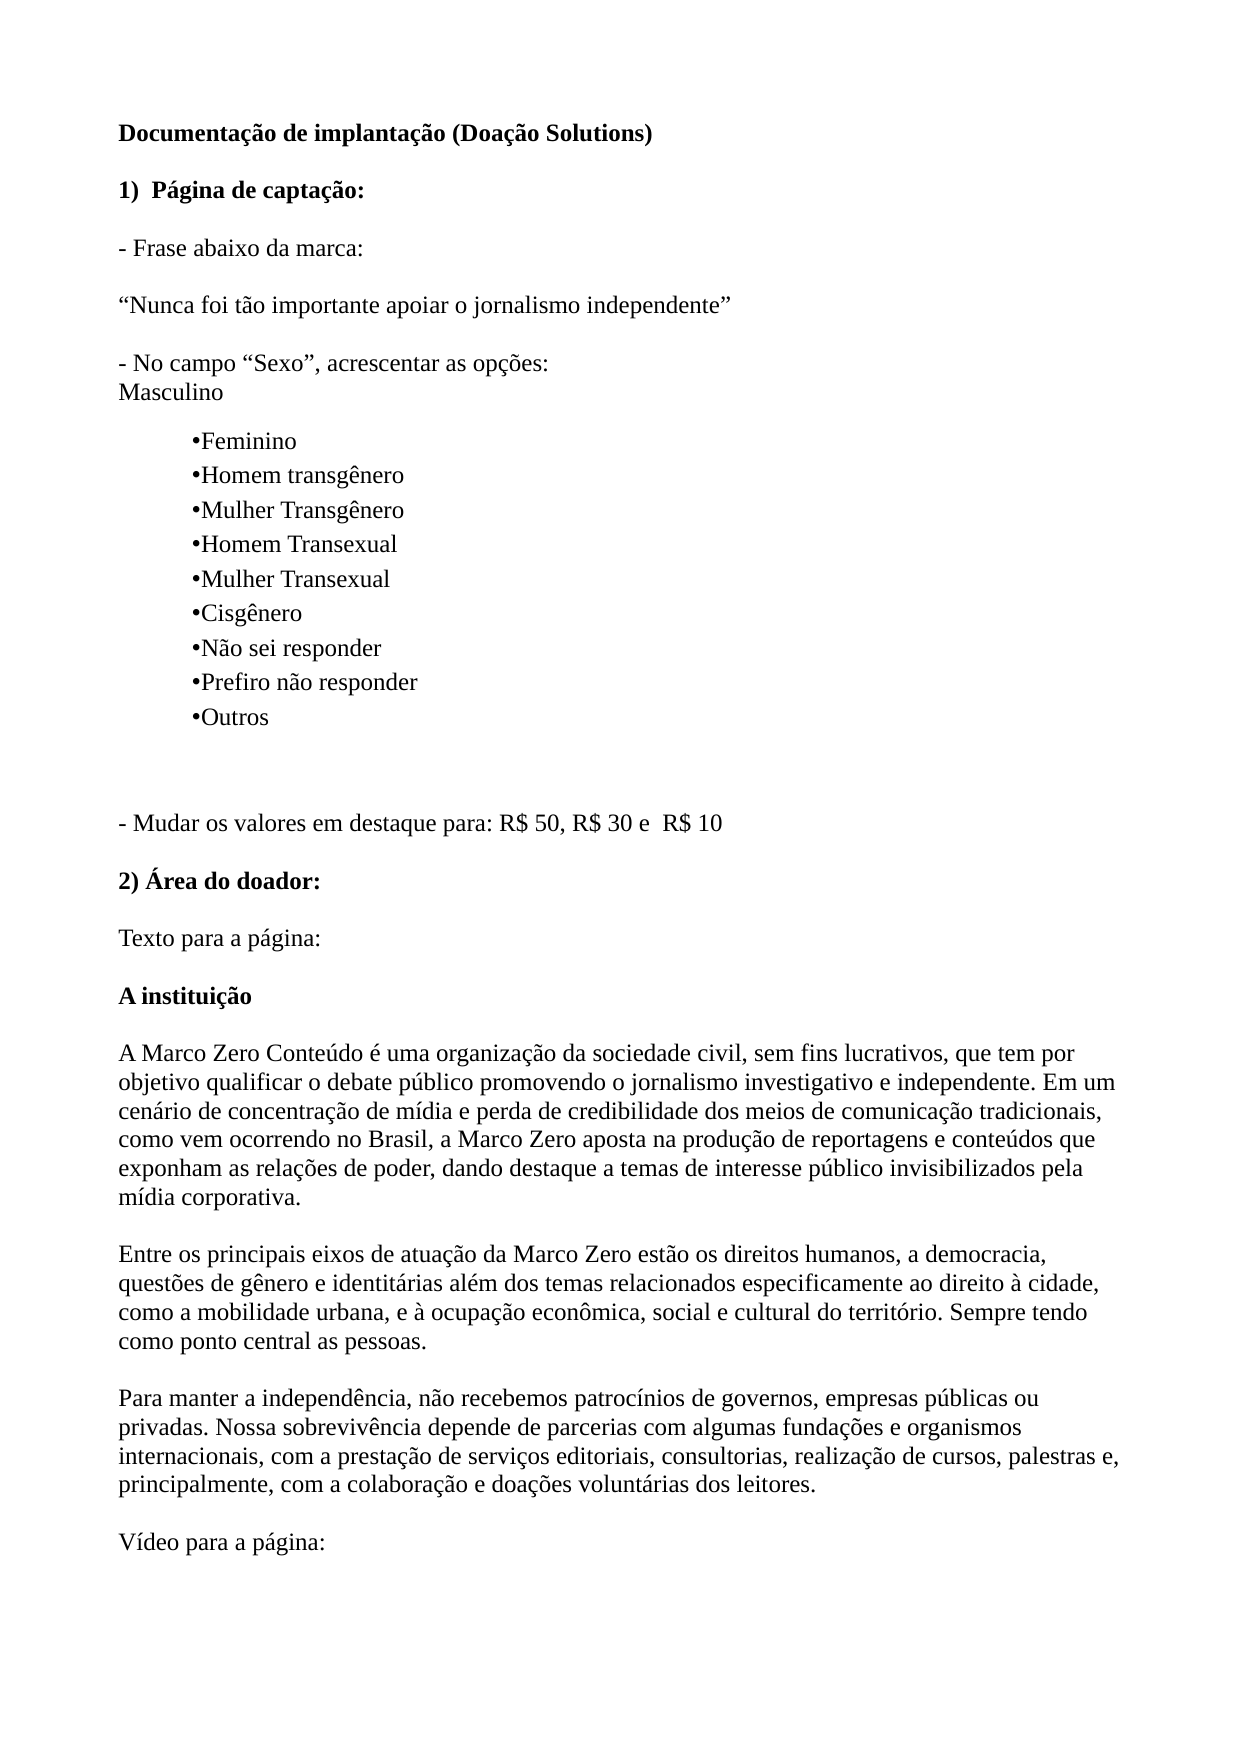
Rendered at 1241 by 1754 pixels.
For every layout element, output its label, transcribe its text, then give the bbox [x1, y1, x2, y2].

text Texto para a página: [118, 923, 1122, 952]
list Mulher Transgênero [118, 495, 1122, 524]
text Para manter a independência, não recebemos patrocínios de governos, empresas públicas ou privadas. Nossa sobrevivência depende de parcerias com algumas fundações e organismos internacionais, com a prestação de serviços editoriais, consultorias, realização de cursos, palestras e, principalmente, com a colaboração e doações voluntárias dos leitores. [118, 1383, 1122, 1498]
text - No campo “Sexo”, acrescentar as opções: [118, 348, 1122, 377]
list Homem transgênero [118, 460, 1122, 489]
text Vídeo para a página: [118, 1527, 1122, 1556]
list Prefiro não responder [118, 667, 1122, 696]
list Mulher Transexual [118, 564, 1122, 593]
list Não sei responder [118, 633, 1122, 662]
list Outros [118, 702, 1122, 731]
text Masculino [118, 377, 1122, 406]
list Homem Transexual [118, 529, 1122, 558]
list Cisgênero [118, 598, 1122, 627]
text Entre os principais eixos de atuação da Marco Zero estão os direitos humanos, a democracia, questões de gênero e identitárias além dos temas relacionados especificamente ao direito à cidade, como a mobilidade urbana, e à ocupação econômica, social e cultural do território. Sempre tendo como ponto central as pessoas. [118, 1239, 1122, 1354]
text Documentação de implantação (Doação Solutions) [118, 118, 1122, 147]
text “Nunca foi tão importante apoiar o jornalismo independente” [118, 291, 1122, 319]
list Feminino [118, 426, 1122, 455]
text - Mudar os valores em destaque para: R$ 50, R$ 30 e R$ 10 [118, 808, 1122, 837]
text - Frase abaixo da marca: [118, 233, 1122, 262]
text A instituição [118, 981, 1122, 1009]
text 1) Página de captação: [118, 176, 1122, 204]
text 2) Área do doador: [118, 866, 1122, 894]
text A Marco Zero Conteúdo é uma organização da sociedade civil, sem fins lucrativos, que tem por objetivo qualificar o debate público promovendo o jornalismo investigativo e independente. Em um cenário de concentração de mídia e perda de credibilidade dos meios de comunicação tradicionais, como vem ocorrendo no Brasil, a Marco Zero aposta na produção de reportagens e conteúdos que exponham as relações de poder, dando destaque a temas de interesse público invisibilizados pela mídia corporativa. [118, 1038, 1122, 1211]
